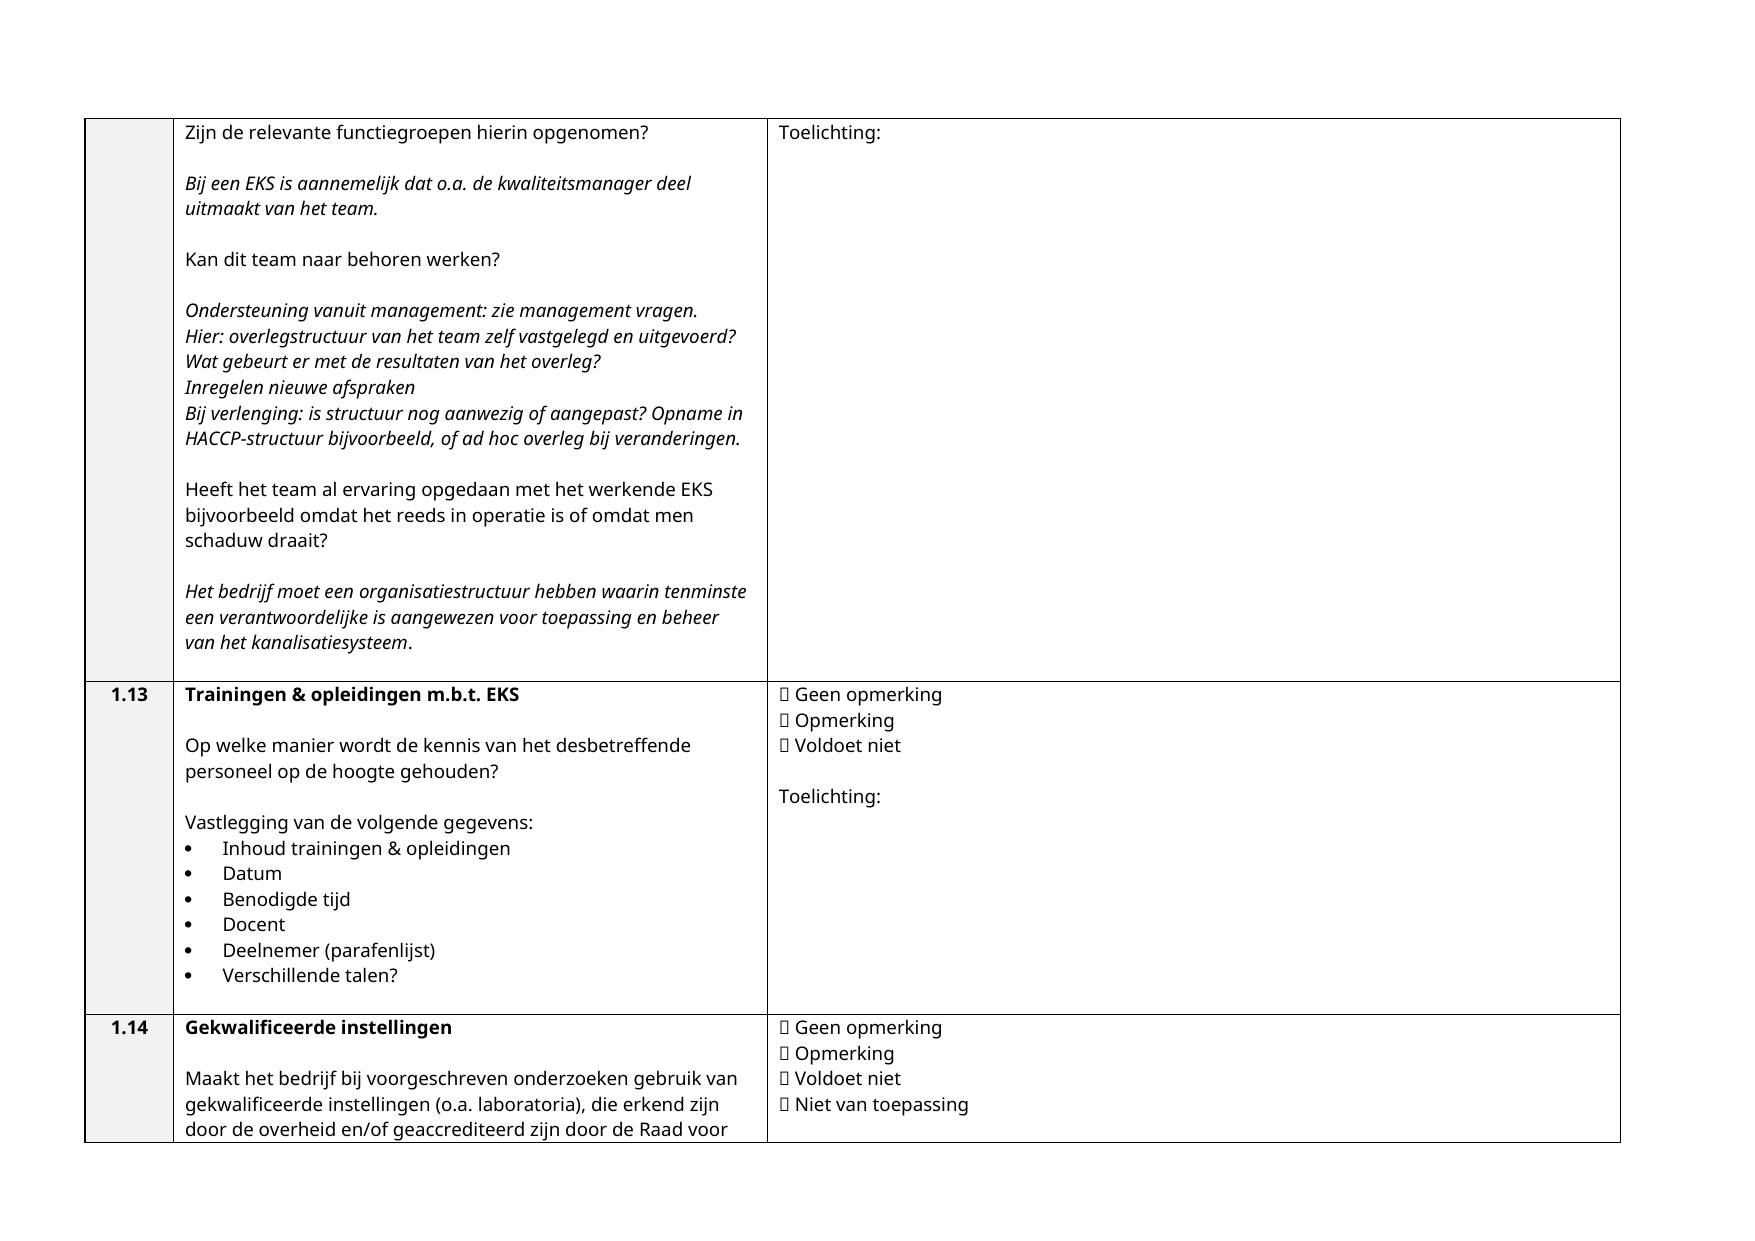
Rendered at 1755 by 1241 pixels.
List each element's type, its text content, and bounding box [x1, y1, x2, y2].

table_cell Trainingen & opleidingen m.b.t. EKS Op welke manier wordt de kennis van het desbetreffende personeel op de hoogte gehouden? Vastlegging van de volgende gegevens: Inhoud trainingen & opleidingen Datum Benodigde tijd Docent Deelnemer (parafenlijst) Verschillende talen? [174, 682, 767, 1013]
table_cell Zijn de relevante functiegroepen hierin opgenomen? Bij een EKS is aannemelijk dat o.a. de kwaliteitsmanager deel uitmaakt van het team. Kan dit team naar behoren werken? Ondersteuning vanuit management: zie management vragen. Hier: overlegstructuur van het team zelf vastgelegd en uitgevoerd? Wat gebeurt er met de resultaten van het overleg? Inregelen nieuwe afspraken Bij verlenging: is structuur nog aanwezig of aangepast? Opname in HACCP-structuur bijvoorbeeld, of ad hoc overleg bij veranderingen. Heeft het team al ervaring opgedaan met het werkende EKS bijvoorbeeld omdat het reeds in operatie is of omdat men schaduw draait? Het bedrijf moet een organisatiestructuur hebben waarin tenminste een verantwoordelijke is aangewezen voor toepassing en beheer van het kanalisatiesysteem. [174, 119, 767, 681]
table_cell Gekwalificeerde instellingen Maakt het bedrijf bij voorgeschreven onderzoeken gebruik van gekwalificeerde instellingen (o.a. laboratoria), die erkend zijn door de overheid en/of geaccrediteerd zijn door de Raad voor [174, 1015, 767, 1142]
table_cell  Geen opmerking  Opmerking  Voldoet niet  Niet van toepassing [768, 1015, 1620, 1142]
table_cell [86, 119, 173, 681]
table_cell Toelichting: [768, 119, 1620, 681]
table_cell 1.14 [86, 1015, 173, 1142]
table_cell 1.13 [86, 682, 173, 1013]
table_cell  Geen opmerking  Opmerking  Voldoet niet Toelichting: [768, 682, 1620, 1013]
